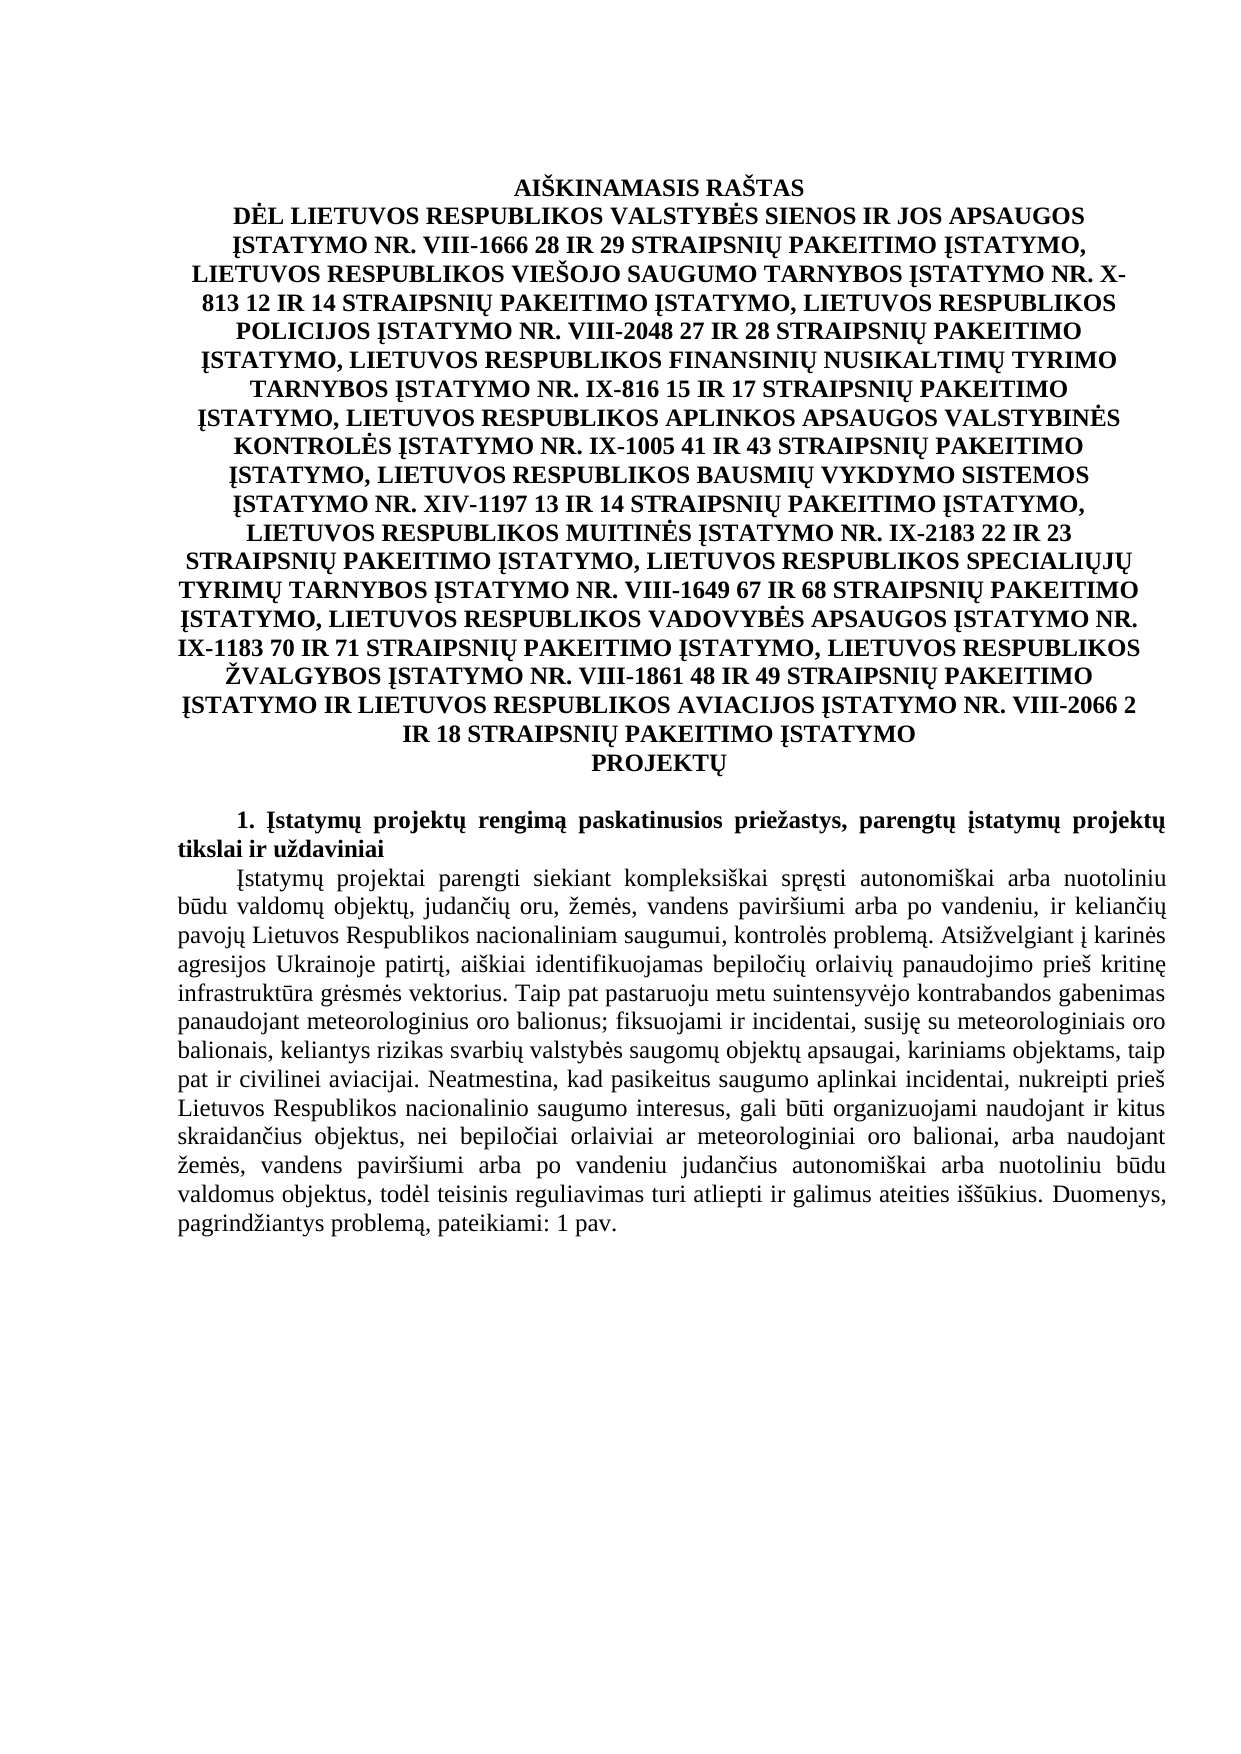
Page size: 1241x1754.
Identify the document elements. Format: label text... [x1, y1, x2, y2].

text 1. Įstatymų projektų rengimą paskatinusios priežastys, parengtų įstatymų projektų tikslai ir uždaviniai [177, 805, 1167, 863]
text AIŠKINAMASIS RAŠTAS [177, 173, 1141, 201]
text DĖL LIETUVOS RESPUBLIKOS VALSTYBĖS SIENOS IR JOS APSAUGOS ĮSTATYMO NR. VIII-1666 28 IR 29 STRAIPSNIŲ PAKEITIMO ĮSTATYMO, LIETUVOS RESPUBLIKOS VIEŠOJO SAUGUMO TARNYBOS ĮSTATYMO NR. X-813 12 IR 14 STRAIPSNIŲ PAKEITIMO ĮSTATYMO, LIETUVOS RESPUBLIKOS POLICIJOS ĮSTATYMO NR. VIII-2048 27 IR 28 STRAIPSNIŲ PAKEITIMO ĮSTATYMO, LIETUVOS RESPUBLIKOS FINANSINIŲ NUSIKALTIMŲ TYRIMO TARNYBOS ĮSTATYMO NR. IX-816 15 IR 17 STRAIPSNIŲ PAKEITIMO ĮSTATYMO, LIETUVOS RESPUBLIKOS APLINKOS APSAUGOS VALSTYBINĖS KONTROLĖS ĮSTATYMO NR. IX-1005 41 IR 43 STRAIPSNIŲ PAKEITIMO ĮSTATYMO, LIETUVOS RESPUBLIKOS BAUSMIŲ VYKDYMO SISTEMOS ĮSTATYMO NR. XIV-1197 13 IR 14 STRAIPSNIŲ PAKEITIMO ĮSTATYMO, LIETUVOS RESPUBLIKOS MUITINĖS ĮSTATYMO NR. IX-2183 22 IR 23 STRAIPSNIŲ PAKEITIMO ĮSTATYMO, LIETUVOS RESPUBLIKOS SPECIALIŲJŲ TYRIMŲ TARNYBOS ĮSTATYMO NR. VIII-1649 67 IR 68 STRAIPSNIŲ PAKEITIMO ĮSTATYMO, LIETUVOS RESPUBLIKOS VADOVYBĖS APSAUGOS ĮSTATYMO NR. IX-1183 70 IR 71 STRAIPSNIŲ PAKEITIMO ĮSTATYMO, LIETUVOS RESPUBLIKOS ŽVALGYBOS ĮSTATYMO NR. VIII-1861 48 IR 49 STRAIPSNIŲ PAKEITIMO ĮSTATYMO IR LIETUVOS RESPUBLIKOS AVIACIJOS ĮSTATYMO NR. VIII-2066 2 IR 18 STRAIPSNIŲ PAKEITIMO ĮSTATYMO [177, 201, 1141, 748]
text PROJEKTŲ [177, 748, 1141, 776]
text Įstatymų projektai parengti siekiant kompleksiškai spręsti autonomiškai arba nuotoliniu būdu valdomų objektų, judančių oru, žemės, vandens paviršiumi arba po vandeniu, ir keliančių pavojų Lietuvos Respublikos nacionaliniam saugumui, kontrolės problemą. Atsižvelgiant į karinės agresijos Ukrainoje patirtį, aiškiai identifikuojamas bepiločių orlaivių panaudojimo prieš kritinę infrastruktūra grėsmės vektorius. Taip pat pastaruoju metu suintensyvėjo kontrabandos gabenimas panaudojant meteorologinius oro balionus; fiksuojami ir incidentai, susiję su meteorologiniais oro balionais, keliantys rizikas svarbių valstybės saugomų objektų apsaugai, kariniams objektams, taip pat ir civilinei aviacijai. Neatmestina, kad pasikeitus saugumo aplinkai incidentai, nukreipti prieš Lietuvos Respublikos nacionalinio saugumo interesus, gali būti organizuojami naudojant ir kitus skraidančius objektus, nei bepiločiai orlaiviai ar meteorologiniai oro balionai, arba naudojant žemės, vandens paviršiumi arba po vandeniu judančius autonomiškai arba nuotoliniu būdu valdomus objektus, todėl teisinis reguliavimas turi atliepti ir galimus ateities iššūkius. Duomenys, pagrindžiantys problemą, pateikiami: 1 pav. [177, 863, 1167, 1236]
